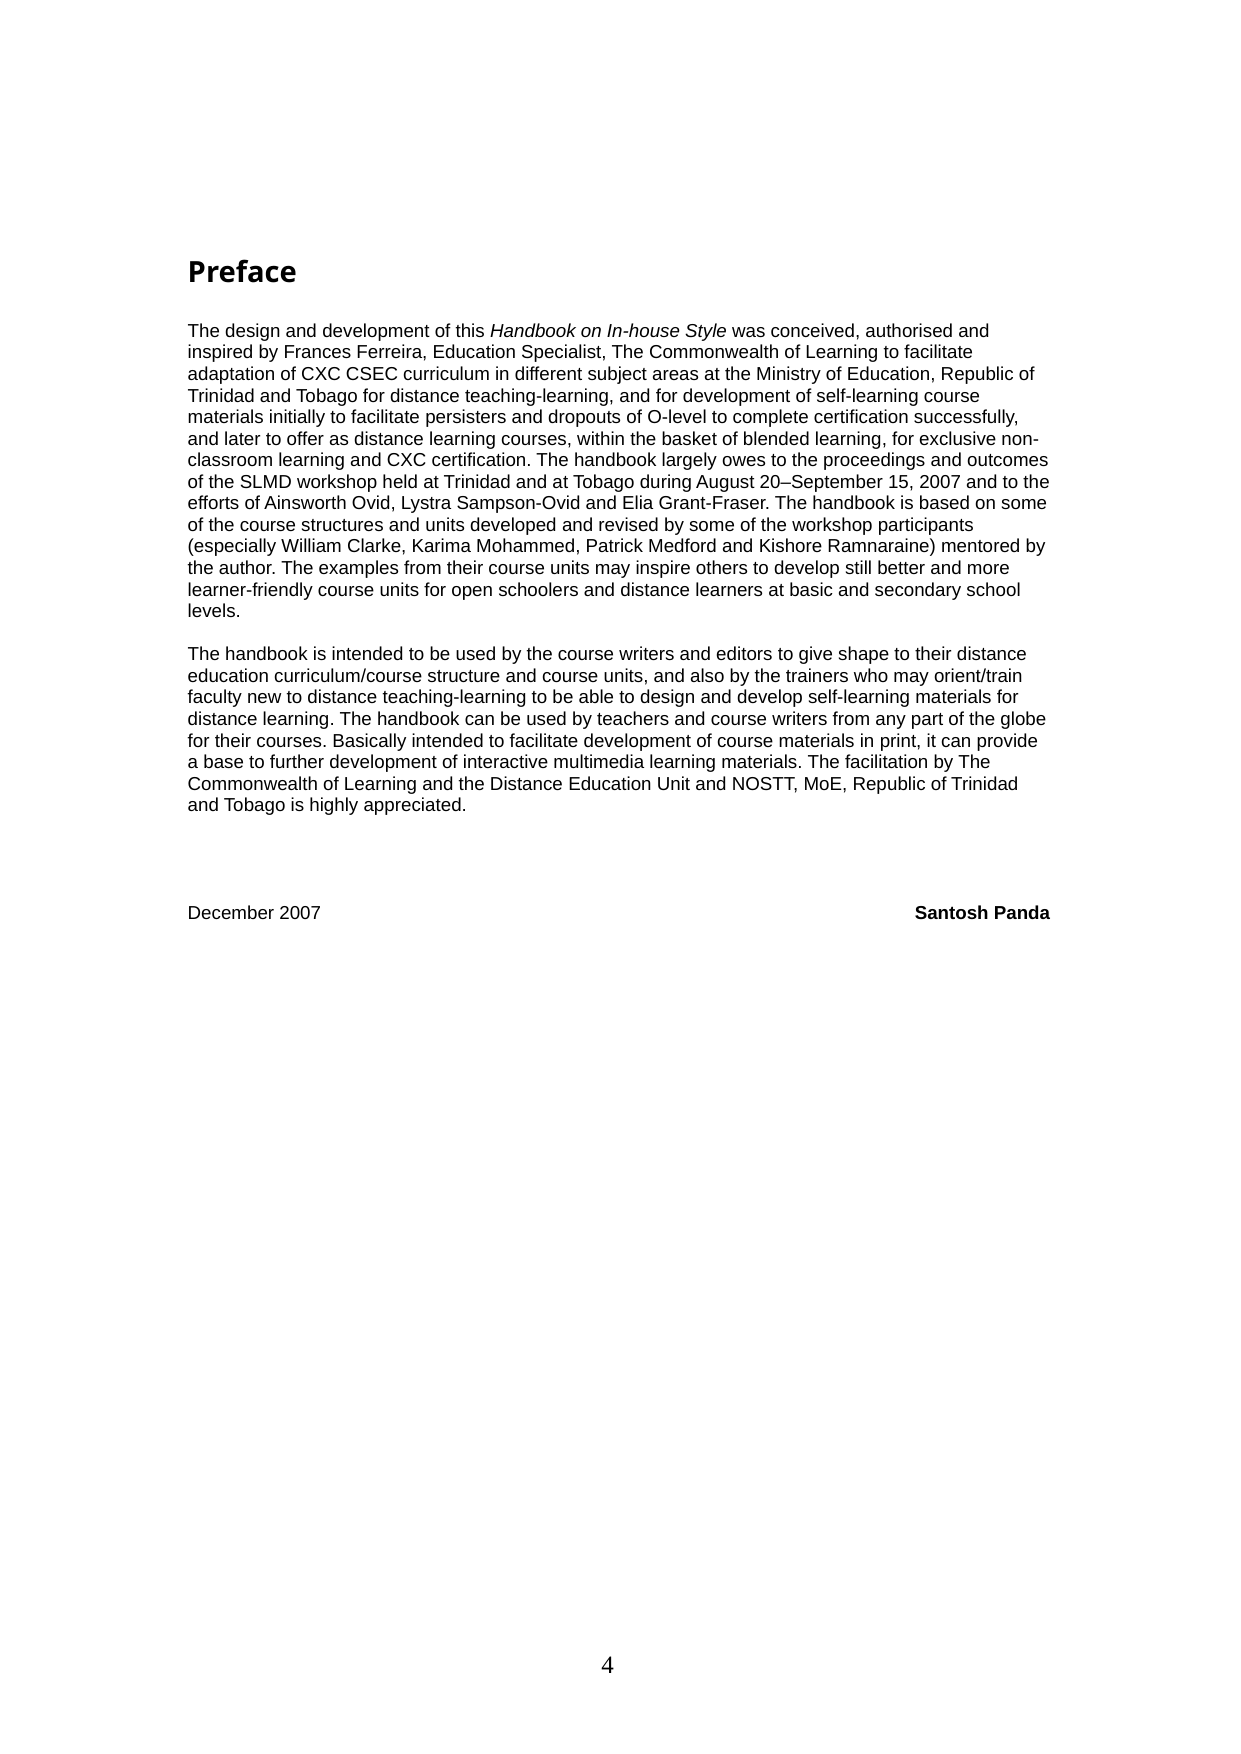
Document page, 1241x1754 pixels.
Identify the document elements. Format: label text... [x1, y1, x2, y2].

text The design and development of this Handbook on In-house Style was conceived, authorised and inspired by Frances Ferreira, Education Specialist, The Commonwealth of Learning to facilitate adaptation of CXC CSEC curriculum in different subject areas at the Ministry of Education, Republic of Trinidad and Tobago for distance teaching-learning, and for development of self-learning course materials initially to facilitate persisters and dropouts of O-level to complete certification successfully, and later to offer as distance learning courses, within the basket of blended learning, for exclusive non-classroom learning and CXC certification. The handbook largely owes to the proceedings and outcomes of the SLMD workshop held at Trinidad and at Tobago during August 20–September 15, 2007 and to the efforts of Ainsworth Ovid, Lystra Sampson-Ovid and Elia Grant-Fraser. The handbook is based on some of the course structures and units developed and revised by some of the workshop participants (especially William Clarke, Karima Mohammed, Patrick Medford and Kishore Ramnaraine) mentored by the author. The examples from their course units may inspire others to develop still better and more learner-friendly course units for open schoolers and distance learners at basic and secondary school levels. [187, 320, 1053, 622]
text The handbook is intended to be used by the course writers and editors to give shape to their distance education curriculum/course structure and course units, and also by the trainers who may orient/train faculty new to distance teaching-learning to be able to design and develop self-learning materials for distance learning. The handbook can be used by teachers and course writers from any part of the globe for their courses. Basically intended to facilitate development of course materials in print, it can provide a base to further development of interactive multimedia learning materials. The facilitation by The Commonwealth of Learning and the Distance Education Unit and NOSTT, MoE, Republic of Trinidad and Tobago is highly appreciated. [187, 643, 1053, 816]
text Preface [187, 251, 1053, 291]
text December 2007 Santosh Panda [187, 902, 1053, 923]
